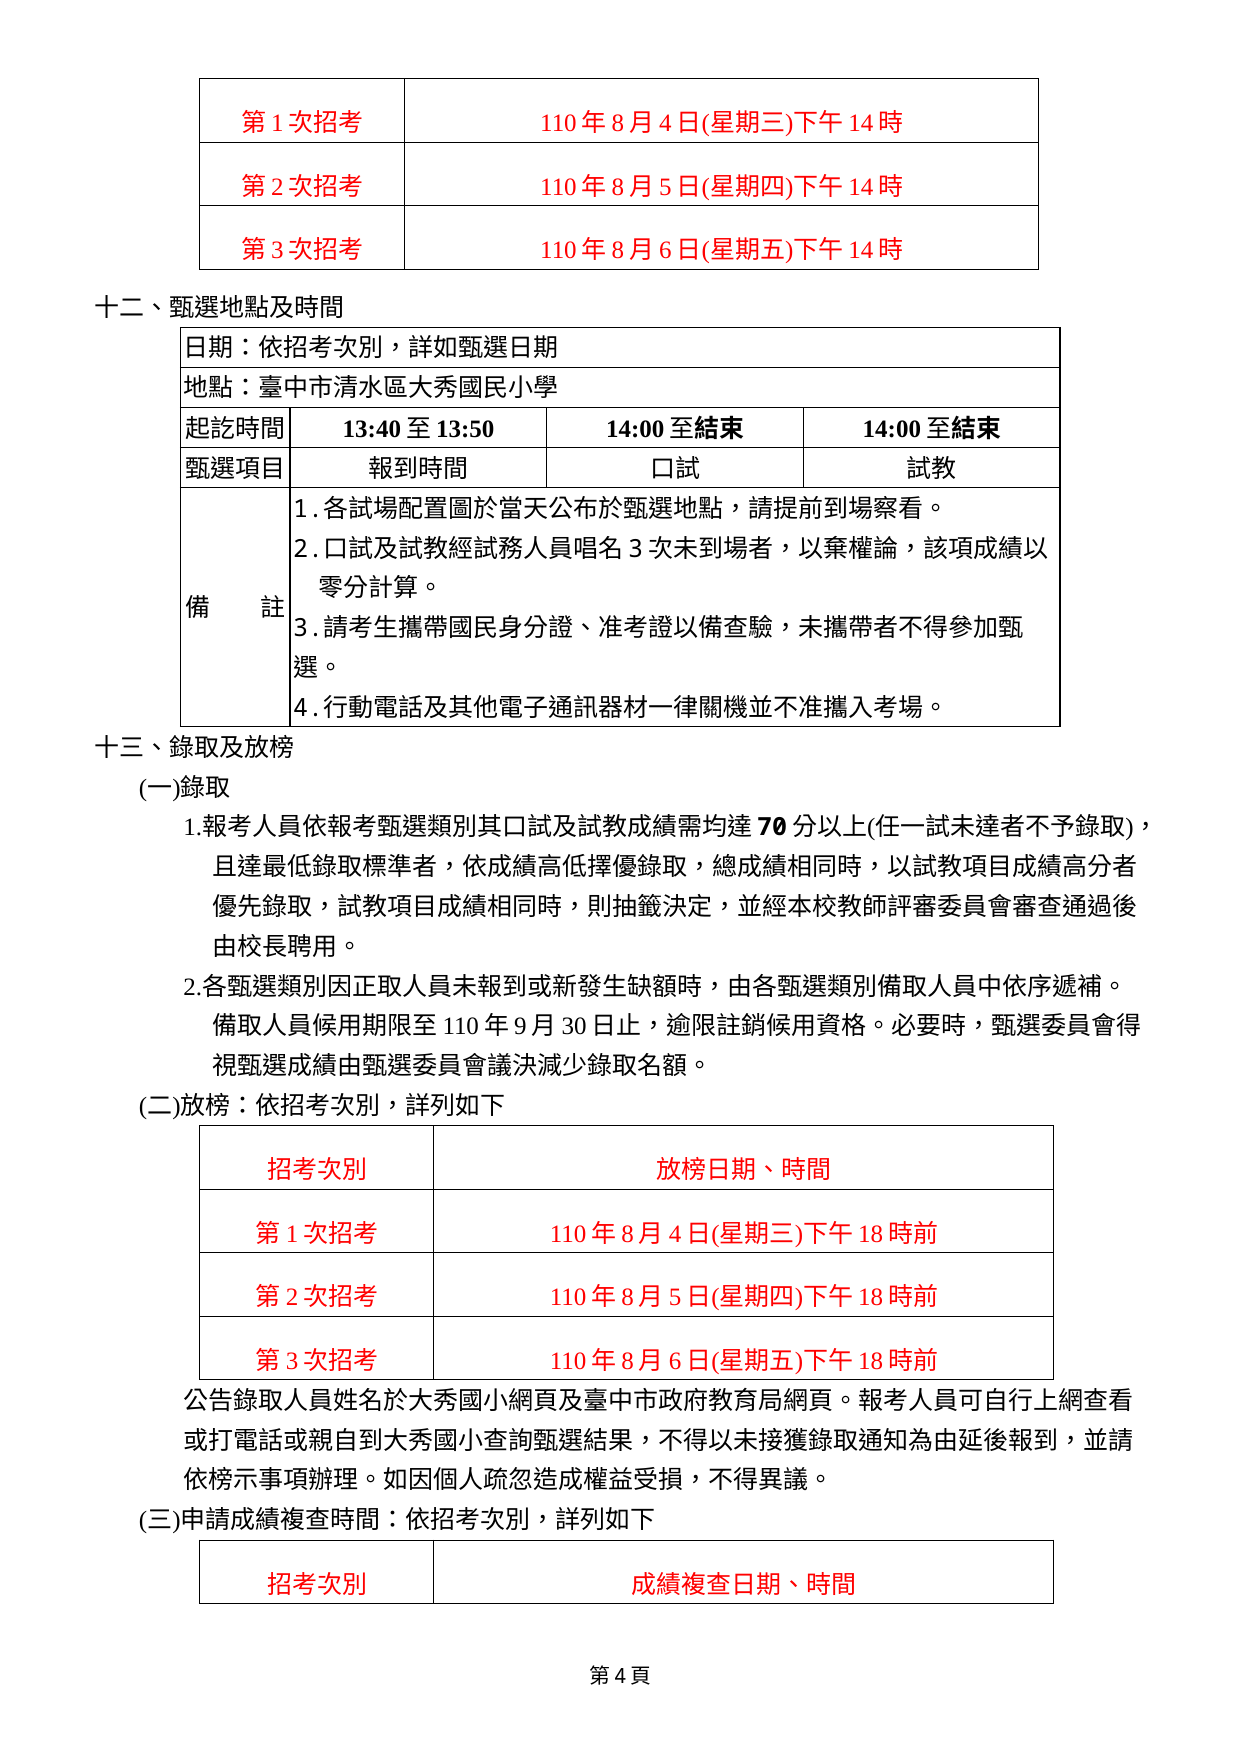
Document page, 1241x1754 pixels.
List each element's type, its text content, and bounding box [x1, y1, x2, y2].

table_cell 110年8月5日(星期四)下午18時前 [434, 1253, 1053, 1316]
text (二)放榜：依招考次別，詳列如下 [139, 1085, 1146, 1122]
table_cell 110年8月4日(星期三)下午14時 [405, 79, 1038, 142]
table_cell 第2次招考 [200, 143, 404, 205]
table_cell 14:00至結束 [547, 408, 803, 447]
table_cell 1.各試場配置圖於當天公布於甄選地點，請提前到場察看。 2.口試及試教經試務人員唱名3次未到場者，以棄權論，該項成績以零分計算。 3.請考生攜帶國民身分證、准考證以備查驗，未攜帶者不得參加甄選。 4.行動電話及其他電子通訊器材一律關機並不准攜入考場。 [291, 488, 1059, 726]
table_cell 第3次招考 [200, 206, 404, 269]
table_cell 口試 [547, 448, 803, 487]
table_cell 試教 [804, 448, 1059, 487]
table_cell 110年8月6日(星期五)下午18時前 [434, 1317, 1053, 1379]
table_cell 110年8月6日(星期五)下午14時 [405, 206, 1038, 269]
table_cell 第1次招考 [200, 1190, 433, 1252]
table_header 招考次別 [200, 1126, 433, 1189]
table_header 日期：依招考次別，詳如甄選日期 [181, 328, 1059, 367]
table_cell 110年8月4日(星期三)下午18時前 [434, 1190, 1053, 1252]
table_header 成績複查日期、時間 [434, 1541, 1053, 1603]
table_cell 第3次招考 [200, 1317, 433, 1379]
text 2.各甄選類別因正取人員未報到或新發生缺額時，由各甄選類別備取人員中依序遞補。備取人員候用期限至110年9月30日止，逾限註銷候用資格。必要時，甄選委員會得視甄選成績由甄選委員會議決減少錄取名額。 [183, 966, 1146, 1082]
text 1.報考人員依報考甄選類別其口試及試教成績需均達70分以上(任一試未達者不予錄取)，且達最低錄取標準者，依成績高低擇優錄取，總成績相同時，以試教項目成績高分者優先錄取，試教項目成績相同時，則抽籤決定，並經本校教師評審委員會審查通過後由校長聘用。 [183, 807, 1146, 962]
table_cell 第1次招考 [200, 79, 404, 142]
text 十二、甄選地點及時間 [94, 287, 1146, 323]
table_cell 起訖時間 [181, 408, 289, 447]
table_cell 報到時間 [291, 448, 546, 487]
table_cell 備 註 [181, 488, 289, 726]
table_cell 110年8月5日(星期四)下午14時 [405, 143, 1038, 205]
text 十三、錄取及放榜 [94, 727, 1146, 763]
table_header 放榜日期、時間 [434, 1126, 1053, 1189]
table_cell 14:00至結束 [804, 408, 1059, 447]
text (三)申請成績複查時間：依招考次別，詳列如下 [139, 1500, 1146, 1536]
table_cell 甄選項目 [181, 448, 289, 487]
table_header 招考次別 [200, 1541, 433, 1603]
text (一)錄取 [139, 767, 1146, 803]
table_cell 13:40至13:50 [291, 408, 546, 447]
table_cell 第2次招考 [200, 1253, 433, 1316]
table_cell 地點：臺中市清水區大秀國民小學 [181, 368, 1059, 407]
text 公告錄取人員姓名於大秀國小網頁及臺中市政府教育局網頁。報考人員可自行上網查看或打電話或親自到大秀國小查詢甄選結果，不得以未接獲錄取通知為由延後報到，並請依榜示事項辦理。如因個人疏忽造成權益受損，不得異議。 [183, 1380, 1146, 1496]
